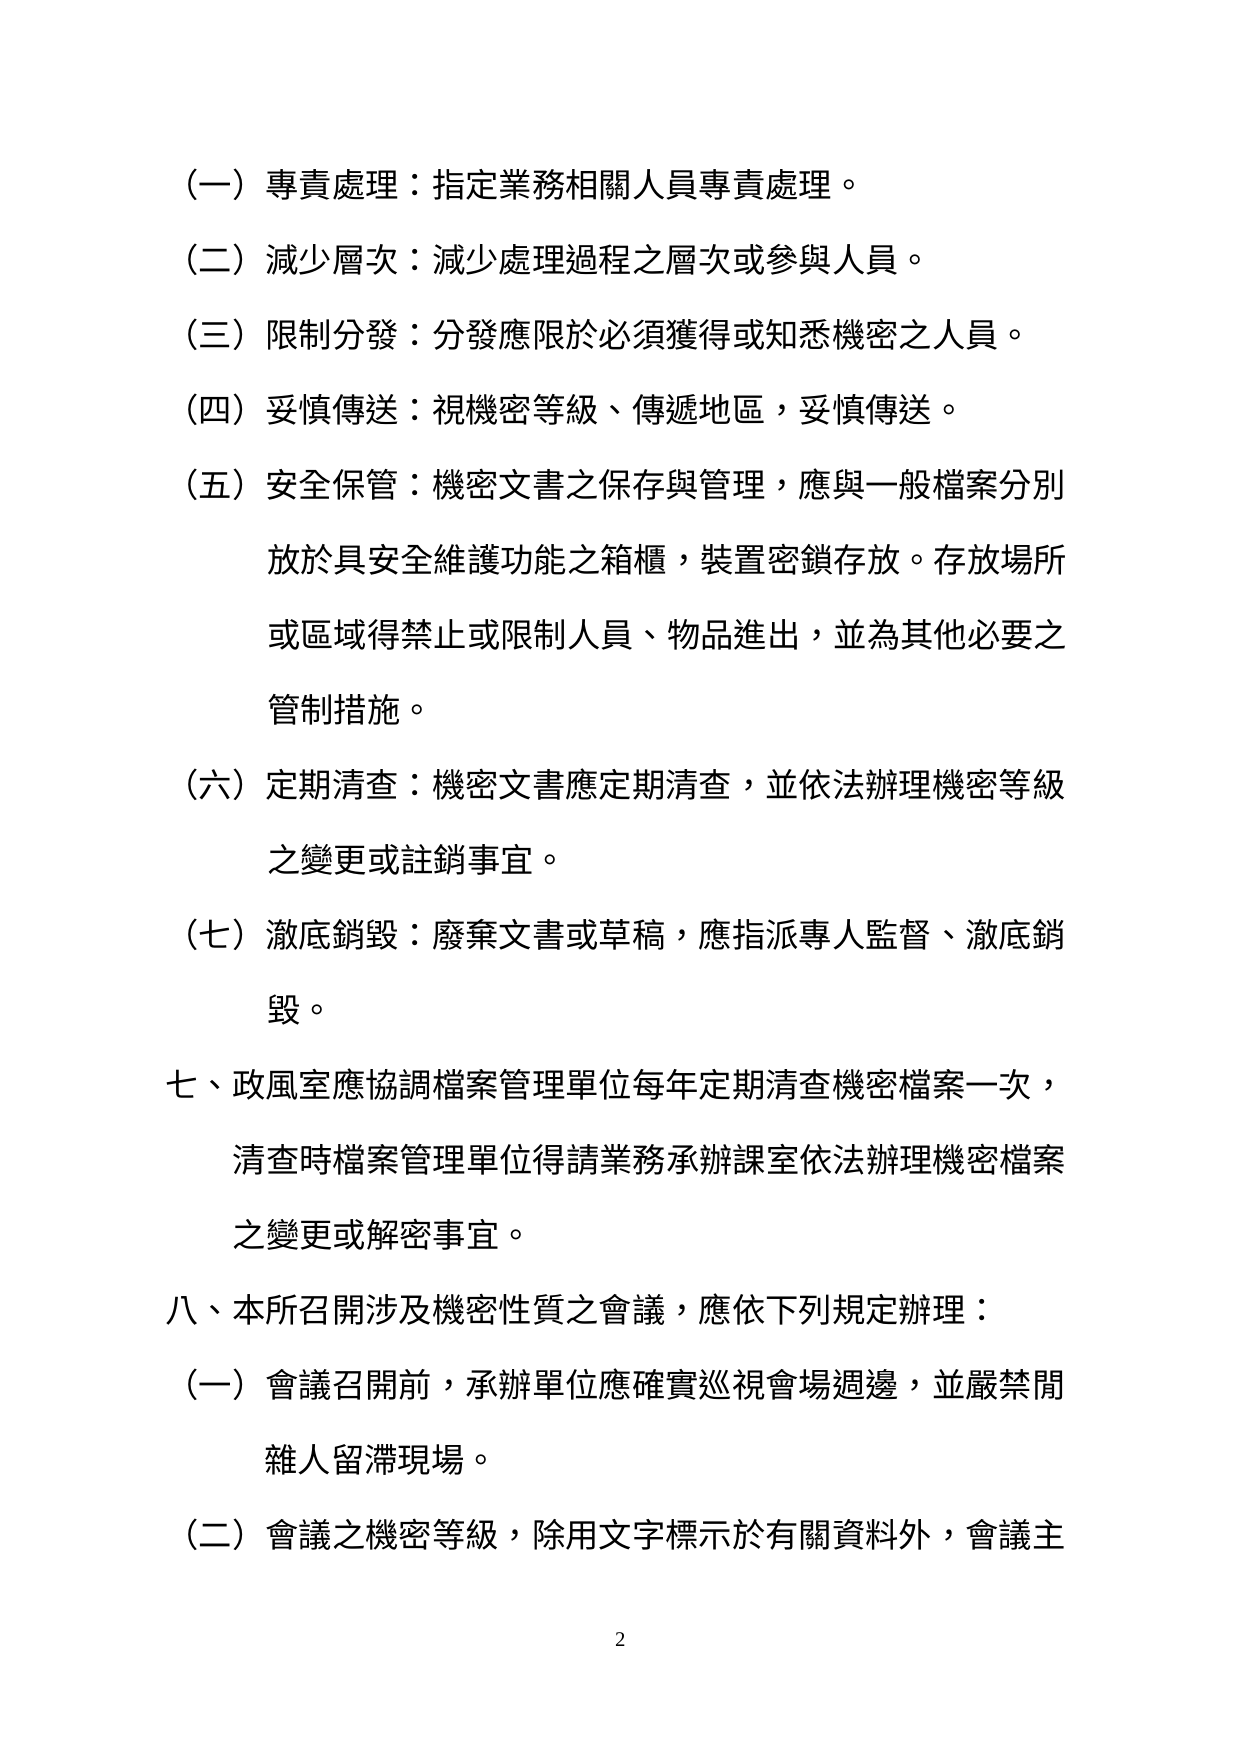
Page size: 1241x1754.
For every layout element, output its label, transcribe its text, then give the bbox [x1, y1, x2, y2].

text （七）澈底銷毀：廢棄文書或草稿，應指派專人監督、澈底銷毀。 [165, 896, 1075, 1046]
text （四）妥慎傳送：視機密等級、傳遞地區，妥慎傳送。 [165, 371, 1075, 446]
text （二）減少層次：減少處理過程之層次或參與人員。 [165, 221, 1075, 296]
text （一）會議召開前，承辦單位應確實巡視會場週邊，並嚴禁閒雜人留滯現場。 [165, 1346, 1075, 1496]
text 七、政風室應協調檔案管理單位每年定期清查機密檔案一次，清查時檔案管理單位得請業務承辦課室依法辦理機密檔案之變更或解密事宜。 [165, 1046, 1075, 1271]
text （一）專責處理：指定業務相關人員專責處理。 [165, 146, 1075, 221]
text 八、本所召開涉及機密性質之會議，應依下列規定辦理： [165, 1271, 1075, 1346]
text （六）定期清查：機密文書應定期清查，並依法辦理機密等級之變更或註銷事宜。 [165, 746, 1075, 896]
text （二）會議之機密等級，除用文字標示於有關資料外，會議主 [165, 1496, 1075, 1571]
text （三）限制分發：分發應限於必須獲得或知悉機密之人員。 [165, 296, 1075, 371]
text （五）安全保管：機密文書之保存與管理，應與一般檔案分別放於具安全維護功能之箱櫃，裝置密鎖存放。存放場所或區域得禁止或限制人員、物品進出，並為其他必要之管制措施。 [165, 446, 1075, 746]
